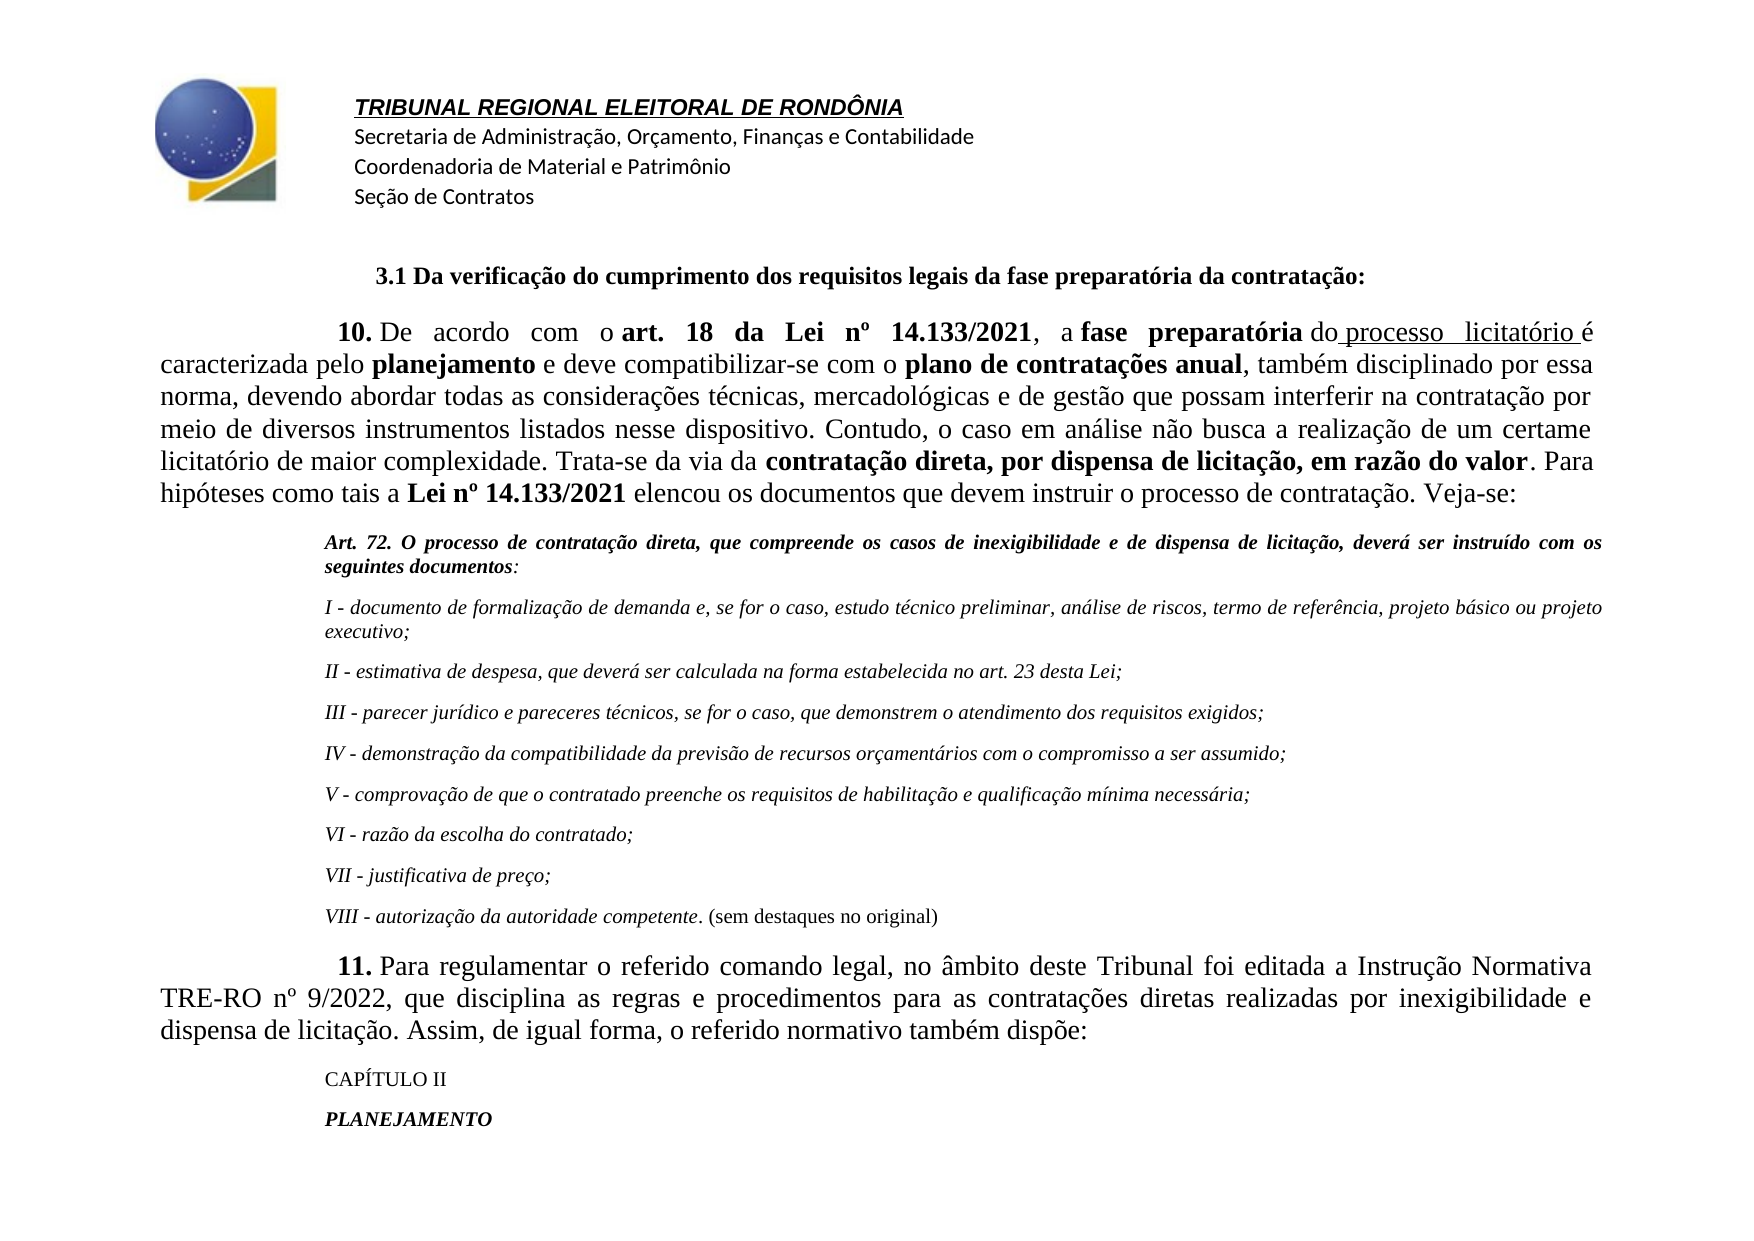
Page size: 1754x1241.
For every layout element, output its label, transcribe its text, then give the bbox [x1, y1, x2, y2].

text VI - razão da escolha do contratado; [324, 822, 1606, 846]
text VII - justificativa de preço; [324, 863, 1606, 887]
text 3.1 Da verificação do cumprimento dos requisitos legais da fase preparatória da contratação: [148, 261, 1594, 289]
text CAPÍTULO II [324, 1067, 1606, 1091]
text PLANEJAMENTO [324, 1107, 1606, 1131]
text V - comprovação de que o contratado preenche os requisitos de habilitação e qualificação mínima necessária; [324, 782, 1606, 806]
text 11. Para regulamentar o referido comando legal, no âmbito deste Tribunal foi editada a Instrução Normativa TRE-RO nº 9/2022, que disciplina as regras e procedimentos para as contratações diretas realizadas por inexigibilidade e dispensa de licitação. Assim, de igual forma, o referido normativo também dispõe: [160, 949, 1594, 1046]
text 10. De acordo com o art. 18 da Lei nº 14.133/2021, a fase preparatória do processo licitatório é caracterizada pelo planejamento e deve compatibilizar-se com o plano de contratações anual, também disciplinado por essa norma, devendo abordar todas as considerações técnicas, mercadológicas e de gestão que possam interferir na contratação por meio de diversos instrumentos listados nesse dispositivo. Contudo, o caso em análise não busca a realização de um certame licitatório de maior complexidade. Trata-se da via da contratação direta, por dispensa de licitação, em razão do valor. Para hipóteses como tais a Lei nº 14.133/2021 elencou os documentos que devem instruir o processo de contratação. Veja-se: [160, 314, 1594, 509]
text III - parecer jurídico e pareceres técnicos, se for o caso, que demonstrem o atendimento dos requisitos exigidos; [324, 700, 1606, 724]
text I - documento de formalização de demanda e, se for o caso, estudo técnico preliminar, análise de riscos, termo de referência, projeto básico ou projeto executivo; [324, 594, 1606, 643]
text II - estimativa de despesa, que deverá ser calculada na forma estabelecida no art. 23 desta Lei; [324, 659, 1606, 683]
text Art. 72. O processo de contratação direta, que compreende os casos de inexigibilidade e de dispensa de licitação, deverá ser instruído com os seguintes documentos: [324, 530, 1606, 578]
text IV - demonstração da compatibilidade da previsão de recursos orçamentários com o compromisso a ser assumido; [324, 741, 1606, 765]
text VIII - autorização da autoridade competente. (sem destaques no original) [324, 904, 1606, 928]
